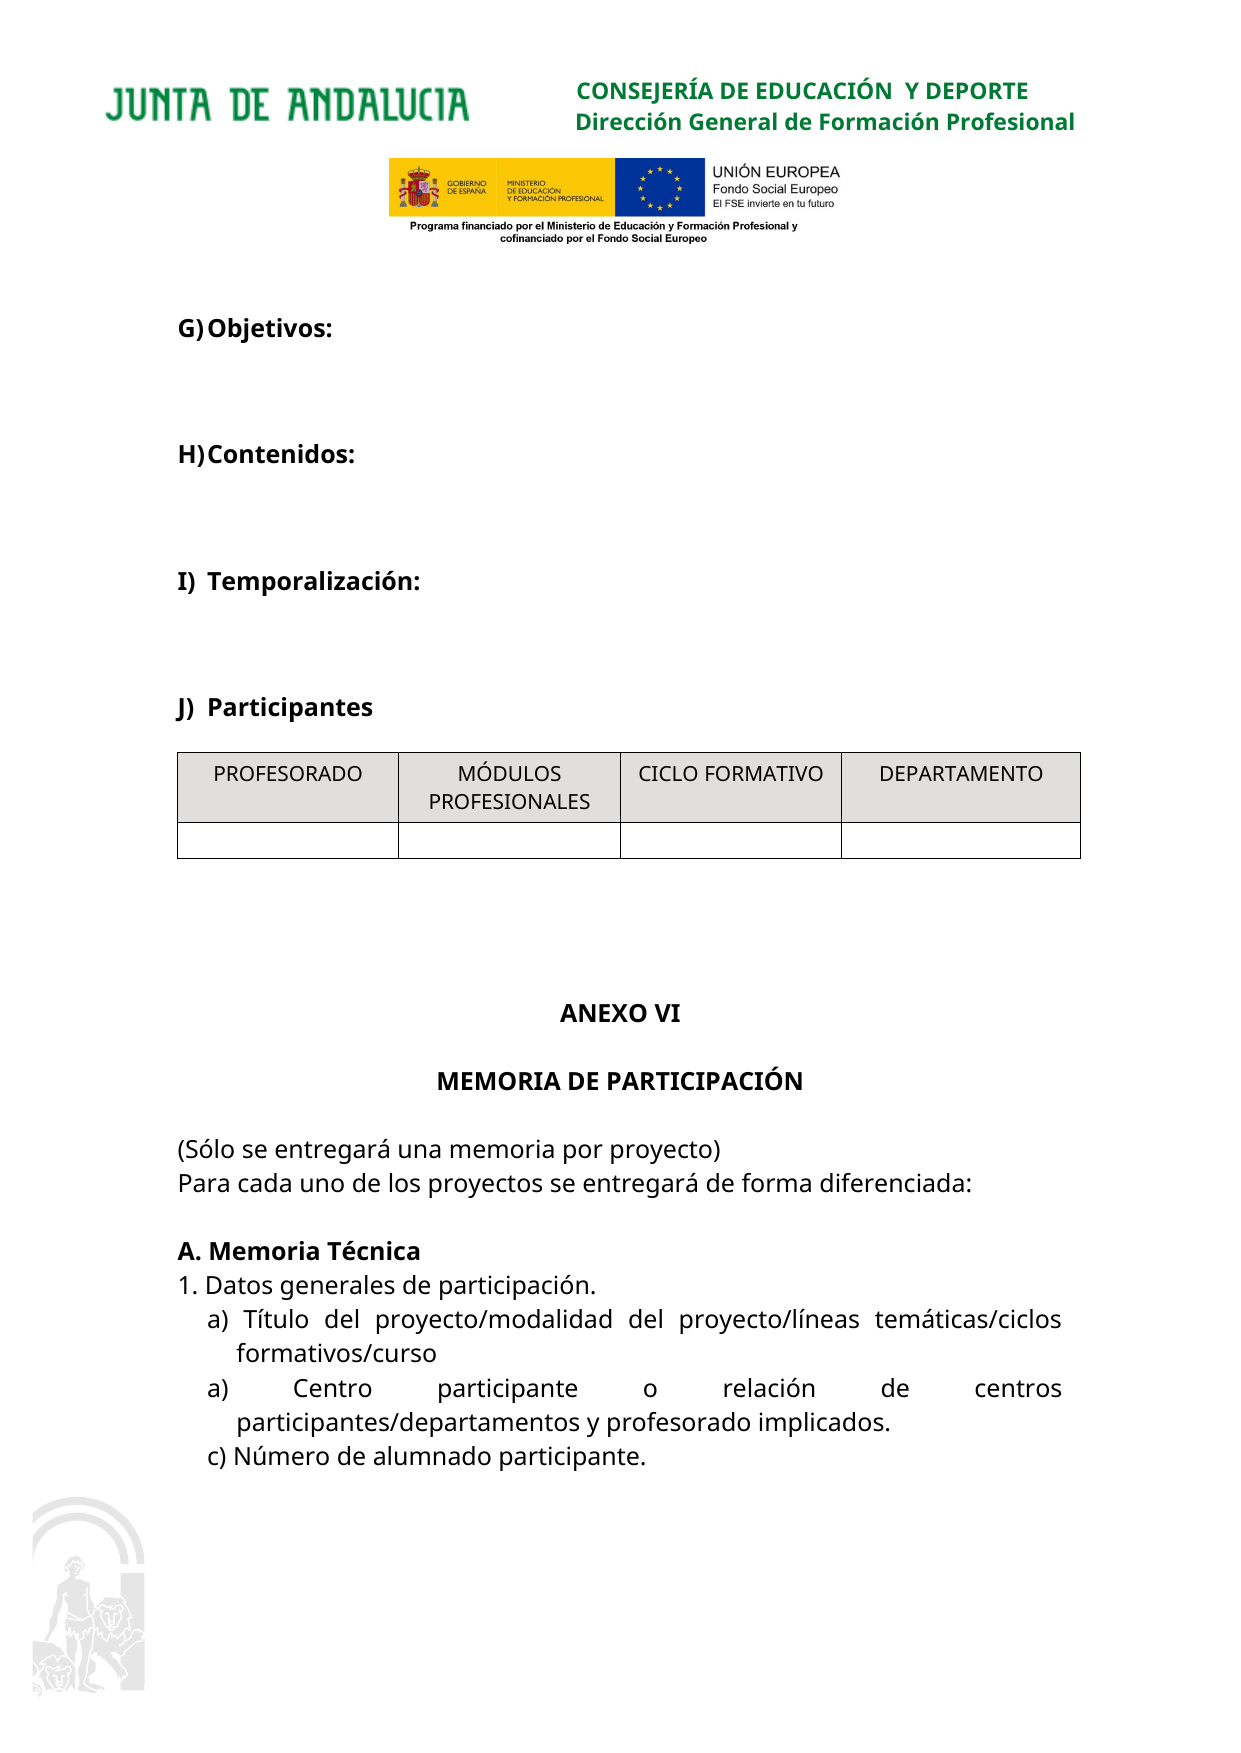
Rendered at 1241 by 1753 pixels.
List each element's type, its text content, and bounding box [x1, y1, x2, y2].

table_header PROFESORADO [178, 753, 398, 822]
text A. Memoria Técnica [177, 1234, 1063, 1268]
list Objetivos: [177, 311, 1063, 345]
text Para cada uno de los proyectos se entregará de forma diferenciada: [177, 1166, 1063, 1200]
list Contenidos: [177, 437, 1063, 471]
table_cell [178, 823, 398, 858]
table_cell [399, 823, 620, 858]
table_header DEPARTAMENTO [842, 753, 1080, 822]
picture [389, 158, 842, 248]
list Temporalización: [177, 563, 1063, 597]
picture [103, 80, 469, 127]
text (Sólo se entregará una memoria por proyecto) [177, 1132, 1063, 1166]
list Participantes [177, 689, 1063, 723]
text ANEXO VI [177, 996, 1063, 1029]
table_header CICLO FORMATIVO [621, 753, 841, 822]
table_header MÓDULOS PROFESIONALES [399, 753, 620, 822]
table_cell [842, 823, 1080, 858]
text c) Número de alumnado participante. [207, 1438, 1063, 1472]
text a) Título del proyecto/modalidad del proyecto/líneas temáticas/ciclos formativos/curso [207, 1302, 1063, 1370]
table_cell [621, 823, 841, 858]
text 1. Datos generales de participación. [177, 1268, 1063, 1302]
text MEMORIA DE PARTICIPACIÓN [177, 1064, 1063, 1098]
text a) Centro participante o relación de centros participantes/departamentos y profesorado implicados. [207, 1370, 1063, 1438]
